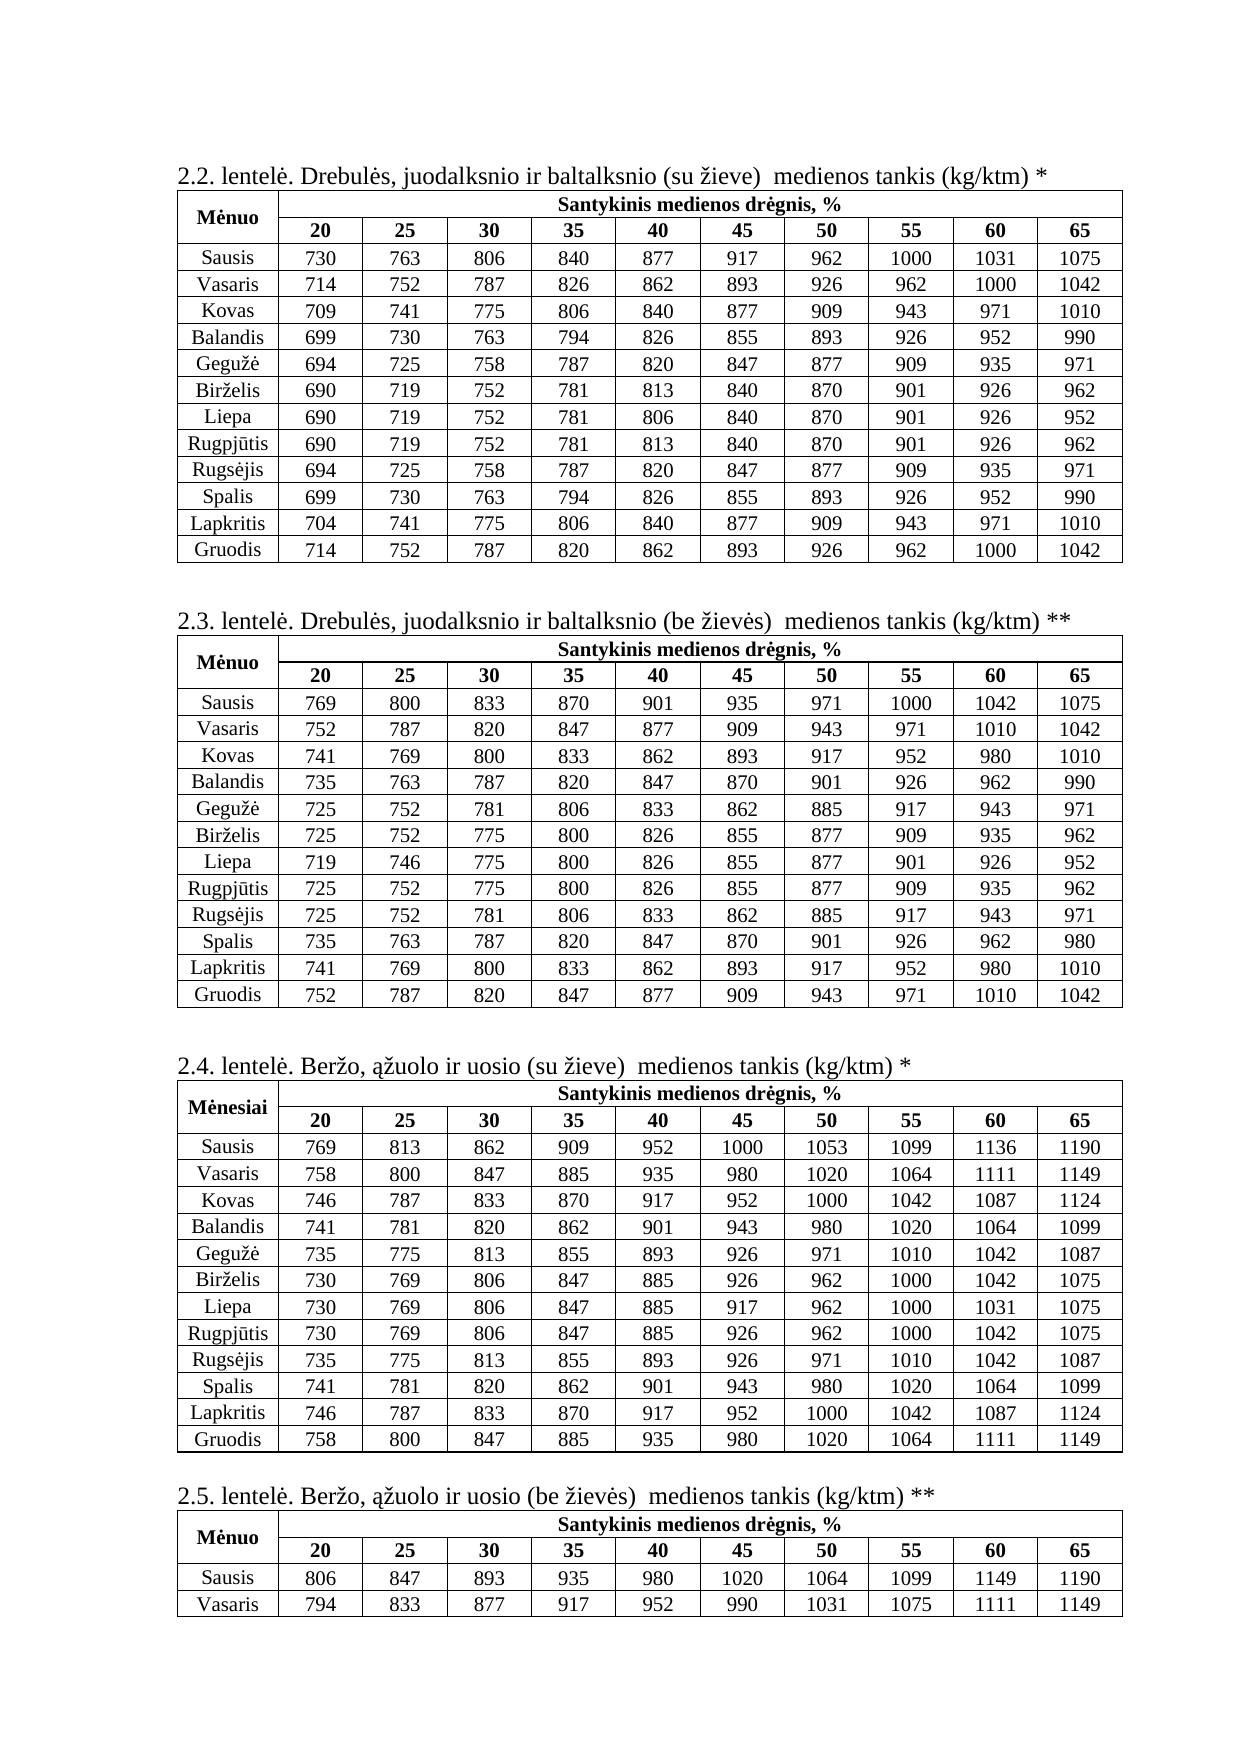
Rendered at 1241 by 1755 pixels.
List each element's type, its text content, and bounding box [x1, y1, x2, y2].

table_cell 855 [701, 324, 784, 349]
table_cell 806 [448, 244, 531, 270]
table_cell 917 [785, 742, 868, 768]
table_cell 800 [448, 955, 531, 980]
table_cell 752 [363, 822, 447, 847]
table_cell 971 [1038, 457, 1122, 482]
table_cell 25 [363, 663, 447, 688]
table_cell 833 [616, 795, 700, 821]
table_cell 709 [279, 297, 362, 323]
table_cell 820 [448, 1373, 531, 1398]
table_header Mėnesiai [178, 1081, 278, 1133]
table_cell 746 [279, 1399, 362, 1425]
table_cell 60 [954, 218, 1037, 243]
table_cell 65 [1038, 1107, 1122, 1133]
table_cell 893 [701, 271, 784, 296]
table_cell 752 [363, 536, 447, 562]
table_cell 741 [363, 510, 447, 535]
table_cell 800 [363, 689, 447, 714]
table_cell Liepa [178, 1293, 278, 1319]
table_cell 980 [785, 1373, 868, 1398]
table_cell 40 [616, 663, 700, 688]
table_cell 962 [785, 244, 868, 270]
table_cell 971 [869, 716, 953, 741]
table_cell 1010 [1038, 510, 1122, 535]
table_cell 730 [363, 483, 447, 509]
table_cell 926 [785, 271, 868, 296]
table_cell 781 [532, 404, 615, 429]
table_cell 893 [616, 1240, 700, 1266]
table_cell 781 [363, 1214, 447, 1239]
table_cell 1020 [785, 1426, 868, 1451]
table_cell 806 [279, 1564, 362, 1590]
table_cell 1124 [1038, 1187, 1122, 1212]
table_cell 781 [448, 795, 531, 821]
table_cell 746 [279, 1187, 362, 1212]
table_cell 1042 [1038, 981, 1122, 1007]
table_cell 855 [532, 1240, 615, 1266]
table_cell 775 [363, 1346, 447, 1372]
table_cell 752 [363, 875, 447, 900]
table_cell 55 [869, 663, 953, 688]
table_cell 60 [954, 663, 1037, 688]
table_cell 1020 [869, 1214, 953, 1239]
table_cell 847 [616, 928, 700, 953]
table_cell 893 [701, 955, 784, 980]
table_cell 926 [869, 769, 953, 794]
table_cell 855 [701, 848, 784, 874]
table_cell 926 [954, 404, 1037, 429]
table_cell 752 [448, 377, 531, 402]
table_cell Kovas [178, 1187, 278, 1212]
table_cell 820 [616, 350, 700, 376]
table_cell 1075 [1038, 1320, 1122, 1345]
table_cell 1031 [785, 1591, 868, 1616]
table_cell 1111 [954, 1591, 1037, 1616]
table_cell 833 [448, 1187, 531, 1212]
table_cell 45 [701, 1107, 784, 1133]
table_cell 1190 [1038, 1134, 1122, 1159]
table_cell 847 [616, 769, 700, 794]
table_cell 826 [616, 875, 700, 900]
table_cell 962 [785, 1293, 868, 1319]
table_cell 877 [701, 510, 784, 535]
table_cell 1020 [701, 1564, 784, 1590]
table_cell Rugsėjis [178, 1346, 278, 1372]
table_cell 901 [616, 689, 700, 714]
table_cell 917 [701, 1293, 784, 1319]
table_cell 800 [532, 848, 615, 874]
table_cell 971 [785, 1240, 868, 1266]
table_cell 962 [954, 928, 1037, 953]
table_cell 952 [616, 1134, 700, 1159]
table_cell 806 [532, 297, 615, 323]
table_cell 820 [616, 457, 700, 482]
table_cell 25 [363, 218, 447, 243]
table_cell 862 [532, 1214, 615, 1239]
table_cell 855 [701, 822, 784, 847]
table_cell 935 [954, 350, 1037, 376]
table_cell 35 [532, 1107, 615, 1133]
table_cell 787 [363, 1187, 447, 1212]
table_cell 909 [869, 875, 953, 900]
table_cell 719 [363, 430, 447, 456]
table_cell Vasaris [178, 271, 278, 296]
table_cell 893 [785, 324, 868, 349]
table_cell Liepa [178, 404, 278, 429]
table_cell 25 [363, 1107, 447, 1133]
table_cell 758 [448, 350, 531, 376]
table_cell 1042 [1038, 536, 1122, 562]
table_cell 870 [532, 1187, 615, 1212]
table_cell 752 [363, 901, 447, 927]
table_cell 820 [448, 716, 531, 741]
table_cell Balandis [178, 1214, 278, 1239]
table_cell 806 [448, 1267, 531, 1292]
table_cell 806 [448, 1293, 531, 1319]
table_cell 943 [954, 795, 1037, 821]
table_cell 735 [279, 1240, 362, 1266]
table_cell 725 [279, 875, 362, 900]
table_cell 769 [363, 1293, 447, 1319]
table_cell 763 [363, 769, 447, 794]
table_cell 1010 [869, 1346, 953, 1372]
table_cell 935 [954, 822, 1037, 847]
table_cell 1075 [869, 1591, 953, 1616]
table_cell 1042 [1038, 716, 1122, 741]
table_cell 20 [279, 663, 362, 688]
table_cell 50 [785, 1538, 868, 1563]
table_cell 847 [532, 1293, 615, 1319]
table_cell 741 [279, 955, 362, 980]
table_cell 962 [1038, 822, 1122, 847]
table_cell 901 [616, 1373, 700, 1398]
table_cell 877 [785, 875, 868, 900]
table_cell 1190 [1038, 1564, 1122, 1590]
table_cell Vasaris [178, 716, 278, 741]
table_cell 847 [532, 716, 615, 741]
table_cell 1149 [1038, 1591, 1122, 1616]
table_cell 901 [869, 848, 953, 874]
table_cell 862 [616, 271, 700, 296]
table_cell 862 [532, 1373, 615, 1398]
table_cell 1064 [785, 1564, 868, 1590]
table_cell 694 [279, 350, 362, 376]
table_cell 1087 [954, 1399, 1037, 1425]
table_cell 877 [448, 1591, 531, 1616]
table_cell 730 [279, 1267, 362, 1292]
table_cell 909 [701, 981, 784, 1007]
table_cell 926 [869, 928, 953, 953]
table_cell 952 [869, 955, 953, 980]
table_cell Rugpjūtis [178, 875, 278, 900]
table_cell 1042 [954, 1267, 1037, 1292]
table_cell 704 [279, 510, 362, 535]
table_cell Rugsėjis [178, 457, 278, 482]
table_cell 826 [616, 324, 700, 349]
text 2.2. lentelė. Drebulės, juodalksnio ir baltalksnio (su žieve) medienos tankis (kg/ktm) * [177, 161, 1122, 190]
table_cell 840 [701, 377, 784, 402]
table_cell 775 [448, 510, 531, 535]
table_cell 813 [616, 430, 700, 456]
table_cell 833 [448, 1399, 531, 1425]
table_cell 813 [448, 1346, 531, 1372]
table_cell 30 [448, 1538, 531, 1563]
table_cell 775 [448, 875, 531, 900]
table_cell 1111 [954, 1160, 1037, 1186]
table_cell 730 [279, 244, 362, 270]
table_cell 926 [701, 1267, 784, 1292]
table_cell 1042 [954, 1240, 1037, 1266]
table_cell 725 [279, 795, 362, 821]
table_cell Lapkritis [178, 1399, 278, 1425]
table_cell 885 [616, 1320, 700, 1345]
table_cell 971 [1038, 901, 1122, 927]
table_cell 30 [448, 663, 531, 688]
table_cell 885 [616, 1267, 700, 1292]
table_cell 971 [785, 1346, 868, 1372]
table_cell 1149 [1038, 1426, 1122, 1451]
table_cell 45 [701, 663, 784, 688]
table_cell 826 [616, 822, 700, 847]
table_cell 1042 [1038, 271, 1122, 296]
table_cell 714 [279, 271, 362, 296]
table_cell 1020 [785, 1160, 868, 1186]
table_cell 787 [448, 536, 531, 562]
table_cell 962 [869, 536, 953, 562]
table_cell 30 [448, 1107, 531, 1133]
table_cell 943 [954, 901, 1037, 927]
table_cell 952 [1038, 404, 1122, 429]
table_cell 45 [701, 218, 784, 243]
table_cell 990 [1038, 324, 1122, 349]
table_cell 725 [279, 822, 362, 847]
table_cell 45 [701, 1538, 784, 1563]
table_cell 909 [785, 297, 868, 323]
table_cell 794 [532, 483, 615, 509]
table_cell 781 [448, 901, 531, 927]
table_cell 990 [1038, 769, 1122, 794]
table_cell 787 [448, 769, 531, 794]
table_cell 862 [701, 901, 784, 927]
table_cell 65 [1038, 218, 1122, 243]
table_cell 60 [954, 1538, 1037, 1563]
table_cell 1087 [1038, 1346, 1122, 1372]
table_cell 1042 [954, 1320, 1037, 1345]
table_cell 840 [701, 430, 784, 456]
table_cell 1124 [1038, 1399, 1122, 1425]
table_cell 877 [785, 822, 868, 847]
table_cell 1010 [869, 1240, 953, 1266]
table_cell 980 [616, 1564, 700, 1590]
table_cell 926 [954, 430, 1037, 456]
table_cell 752 [448, 430, 531, 456]
table_cell 763 [363, 244, 447, 270]
table_cell 847 [363, 1564, 447, 1590]
table_cell 55 [869, 1107, 953, 1133]
table_cell 813 [363, 1134, 447, 1159]
table_cell 787 [532, 457, 615, 482]
table_cell 1099 [869, 1134, 953, 1159]
table_cell 962 [954, 769, 1037, 794]
table_cell 980 [701, 1426, 784, 1451]
table_cell 35 [532, 218, 615, 243]
table_cell 877 [785, 350, 868, 376]
table_cell 847 [448, 1426, 531, 1451]
table_cell 719 [363, 404, 447, 429]
table_cell 50 [785, 1107, 868, 1133]
table_cell 980 [954, 742, 1037, 768]
table_cell 917 [701, 244, 784, 270]
table_cell 20 [279, 218, 362, 243]
table_cell 730 [363, 324, 447, 349]
table_cell 1000 [954, 271, 1037, 296]
table_cell Gegužė [178, 350, 278, 376]
table_cell Rugpjūtis [178, 430, 278, 456]
table_cell Gruodis [178, 981, 278, 1007]
table_cell 820 [532, 769, 615, 794]
table_cell 1149 [954, 1564, 1037, 1590]
table_cell 877 [701, 297, 784, 323]
table_cell 943 [869, 510, 953, 535]
table_cell 962 [869, 271, 953, 296]
table_cell Balandis [178, 324, 278, 349]
table_cell 1136 [954, 1134, 1037, 1159]
table_cell 50 [785, 663, 868, 688]
table_cell 870 [532, 689, 615, 714]
table_cell 752 [448, 404, 531, 429]
table_cell 769 [363, 1320, 447, 1345]
table_cell 877 [616, 244, 700, 270]
table_cell 833 [616, 901, 700, 927]
table_cell 40 [616, 218, 700, 243]
table_header Santykinis medienos drėgnis, % [279, 1511, 1122, 1537]
table_cell 1000 [869, 1267, 953, 1292]
table_cell 1149 [1038, 1160, 1122, 1186]
table_cell 1000 [701, 1134, 784, 1159]
table_cell 893 [448, 1564, 531, 1590]
table_cell 952 [954, 324, 1037, 349]
table_cell 719 [363, 377, 447, 402]
table_cell 926 [701, 1346, 784, 1372]
table_cell 935 [532, 1564, 615, 1590]
table_cell 990 [1038, 483, 1122, 509]
table_cell 847 [532, 1267, 615, 1292]
table_cell 885 [532, 1426, 615, 1451]
table_cell 725 [363, 350, 447, 376]
table_cell 1064 [954, 1214, 1037, 1239]
table_cell 775 [448, 848, 531, 874]
table_cell 1042 [954, 1346, 1037, 1372]
table_cell 877 [616, 981, 700, 1007]
table_cell 1031 [954, 244, 1037, 270]
table_cell 935 [954, 875, 1037, 900]
table_cell 65 [1038, 1538, 1122, 1563]
table_cell 769 [279, 689, 362, 714]
table_cell Birželis [178, 822, 278, 847]
table_cell 862 [448, 1134, 531, 1159]
table_cell 20 [279, 1538, 362, 1563]
table_cell 943 [785, 981, 868, 1007]
table_cell 752 [279, 981, 362, 1007]
table_cell 980 [785, 1214, 868, 1239]
table_cell 962 [785, 1267, 868, 1292]
table_cell 30 [448, 218, 531, 243]
table_cell Spalis [178, 483, 278, 509]
table_cell 962 [785, 1320, 868, 1345]
table_cell 775 [448, 822, 531, 847]
table_cell 926 [954, 377, 1037, 402]
table_cell 862 [701, 795, 784, 821]
table_cell 1099 [1038, 1373, 1122, 1398]
table_cell 1064 [954, 1373, 1037, 1398]
table_cell 1075 [1038, 1293, 1122, 1319]
table_cell 758 [279, 1426, 362, 1451]
table_cell 909 [869, 350, 953, 376]
table_cell 690 [279, 404, 362, 429]
table_cell 877 [616, 716, 700, 741]
table_cell 806 [532, 510, 615, 535]
table_cell 794 [279, 1591, 362, 1616]
table_cell 826 [616, 848, 700, 874]
table_cell 893 [701, 536, 784, 562]
table_cell 952 [616, 1591, 700, 1616]
table_cell 980 [701, 1160, 784, 1186]
table_cell 719 [279, 848, 362, 874]
table_cell 806 [616, 404, 700, 429]
table_cell Vasaris [178, 1160, 278, 1186]
table_header Santykinis medienos drėgnis, % [279, 636, 1122, 661]
table_cell Birželis [178, 1267, 278, 1292]
table_cell 820 [532, 536, 615, 562]
table_cell 926 [701, 1320, 784, 1345]
table_cell 909 [869, 457, 953, 482]
table_cell 1064 [869, 1160, 953, 1186]
table_cell 840 [532, 244, 615, 270]
table_cell 885 [785, 901, 868, 927]
table_cell 741 [363, 297, 447, 323]
table_cell 40 [616, 1107, 700, 1133]
table_cell Spalis [178, 928, 278, 953]
table_cell 775 [363, 1240, 447, 1266]
table_cell 752 [363, 271, 447, 296]
table_cell Sausis [178, 1564, 278, 1590]
table_cell 20 [279, 1107, 362, 1133]
table_cell 901 [616, 1214, 700, 1239]
table_cell 870 [785, 377, 868, 402]
table_cell 800 [532, 822, 615, 847]
table_cell 1053 [785, 1134, 868, 1159]
table_cell 917 [785, 955, 868, 980]
table_header Mėnuo [178, 1511, 278, 1563]
table_cell 1042 [869, 1399, 953, 1425]
table_cell 952 [701, 1187, 784, 1212]
table_cell 699 [279, 324, 362, 349]
table_cell 935 [954, 457, 1037, 482]
table_cell 1075 [1038, 689, 1122, 714]
table_cell 714 [279, 536, 362, 562]
table_cell 943 [701, 1214, 784, 1239]
table_cell 943 [869, 297, 953, 323]
table_cell 917 [616, 1187, 700, 1212]
table_cell 870 [785, 430, 868, 456]
table_cell 1000 [785, 1399, 868, 1425]
table_cell 800 [532, 875, 615, 900]
table_cell 800 [363, 1426, 447, 1451]
table_cell 787 [363, 716, 447, 741]
table_cell 1087 [954, 1187, 1037, 1212]
table_cell 794 [532, 324, 615, 349]
table_cell 971 [869, 981, 953, 1007]
table_cell 806 [448, 1320, 531, 1345]
table_cell 746 [363, 848, 447, 874]
table_cell 730 [279, 1320, 362, 1345]
table_cell 962 [1038, 875, 1122, 900]
table_cell 971 [785, 689, 868, 714]
table_cell Sausis [178, 244, 278, 270]
table_cell 926 [869, 324, 953, 349]
table_cell 926 [785, 536, 868, 562]
table_cell 787 [532, 350, 615, 376]
table_cell 741 [279, 1373, 362, 1398]
table_cell 1042 [954, 689, 1037, 714]
table_cell 741 [279, 742, 362, 768]
table_header Mėnuo [178, 636, 278, 688]
table_cell 820 [532, 928, 615, 953]
table_cell Liepa [178, 848, 278, 874]
table_cell 1075 [1038, 244, 1122, 270]
table_cell 769 [363, 955, 447, 980]
table_cell 980 [1038, 928, 1122, 953]
table_cell 1020 [869, 1373, 953, 1398]
table_cell 917 [532, 1591, 615, 1616]
table_cell 690 [279, 377, 362, 402]
table_cell 787 [363, 981, 447, 1007]
table_cell 926 [701, 1240, 784, 1266]
table_cell Sausis [178, 1134, 278, 1159]
table_cell 901 [785, 928, 868, 953]
table_cell 926 [869, 483, 953, 509]
table_cell 752 [279, 716, 362, 741]
table_cell 55 [869, 1538, 953, 1563]
table_cell 885 [616, 1293, 700, 1319]
table_cell Gegužė [178, 1240, 278, 1266]
table_cell 971 [1038, 350, 1122, 376]
table_cell 833 [448, 689, 531, 714]
table_cell 847 [532, 1320, 615, 1345]
table_cell 787 [448, 928, 531, 953]
table_cell 781 [532, 430, 615, 456]
table_cell 952 [954, 483, 1037, 509]
table_cell 917 [616, 1399, 700, 1425]
table_cell 952 [869, 742, 953, 768]
table_cell Kovas [178, 297, 278, 323]
table_cell 855 [701, 483, 784, 509]
table_cell 806 [532, 901, 615, 927]
table_cell Birželis [178, 377, 278, 402]
table_cell 855 [532, 1346, 615, 1372]
table_cell 870 [532, 1399, 615, 1425]
table_cell 787 [363, 1399, 447, 1425]
table_cell Rugsėjis [178, 901, 278, 927]
table_cell 847 [448, 1160, 531, 1186]
table_cell 735 [279, 769, 362, 794]
table_cell 763 [448, 483, 531, 509]
table_cell 885 [532, 1160, 615, 1186]
table_cell 1111 [954, 1426, 1037, 1451]
table_cell 813 [448, 1240, 531, 1266]
table_cell 730 [279, 1293, 362, 1319]
table_cell 725 [279, 901, 362, 927]
table_cell 35 [532, 1538, 615, 1563]
table_cell 833 [363, 1591, 447, 1616]
table_cell 50 [785, 218, 868, 243]
table_cell 909 [869, 822, 953, 847]
table_cell 769 [363, 1267, 447, 1292]
table_header Santykinis medienos drėgnis, % [279, 1081, 1122, 1106]
table_cell 694 [279, 457, 362, 482]
table_cell 847 [701, 350, 784, 376]
table_cell 1010 [1038, 297, 1122, 323]
table_cell Balandis [178, 769, 278, 794]
table_cell 901 [869, 430, 953, 456]
table_cell 1099 [869, 1564, 953, 1590]
table_cell 690 [279, 430, 362, 456]
table_cell 35 [532, 663, 615, 688]
table_cell Sausis [178, 689, 278, 714]
table_cell 901 [869, 404, 953, 429]
table_header Mėnuo [178, 191, 278, 243]
table_cell 893 [701, 742, 784, 768]
table_cell 885 [785, 795, 868, 821]
table_cell 758 [279, 1160, 362, 1186]
table_cell 781 [532, 377, 615, 402]
table_cell Spalis [178, 1373, 278, 1398]
table_cell 901 [869, 377, 953, 402]
table_cell 769 [363, 742, 447, 768]
table_header Santykinis medienos drėgnis, % [279, 191, 1122, 217]
table_cell Kovas [178, 742, 278, 768]
table_cell 1075 [1038, 1267, 1122, 1292]
table_cell Gruodis [178, 1426, 278, 1451]
table_cell 1099 [1038, 1214, 1122, 1239]
table_cell 952 [1038, 848, 1122, 874]
table_cell 1010 [954, 716, 1037, 741]
table_cell 943 [785, 716, 868, 741]
table_cell 1010 [1038, 955, 1122, 980]
table_cell 943 [701, 1373, 784, 1398]
table_cell 847 [701, 457, 784, 482]
table_cell 909 [701, 716, 784, 741]
table_cell 840 [701, 404, 784, 429]
table_cell 971 [1038, 795, 1122, 821]
table_cell 893 [616, 1346, 700, 1372]
table_cell 763 [448, 324, 531, 349]
table_cell 781 [363, 1373, 447, 1398]
table_cell 820 [448, 981, 531, 1007]
table_cell 926 [954, 848, 1037, 874]
table_cell 758 [448, 457, 531, 482]
table_cell 25 [363, 1538, 447, 1563]
table_cell 65 [1038, 663, 1122, 688]
table_cell 741 [279, 1214, 362, 1239]
text 2.5. lentelė. Beržo, ąžuolo ir uosio (be žievės) medienos tankis (kg/ktm) ** [177, 1481, 1122, 1510]
table_cell 971 [954, 510, 1037, 535]
table_cell 813 [616, 377, 700, 402]
table_cell 833 [532, 955, 615, 980]
table_cell 870 [701, 769, 784, 794]
table_cell 752 [363, 795, 447, 821]
table_cell 800 [448, 742, 531, 768]
table_cell 855 [701, 875, 784, 900]
table_cell 826 [532, 271, 615, 296]
table_cell 952 [701, 1399, 784, 1425]
table_cell 725 [363, 457, 447, 482]
table_cell 909 [532, 1134, 615, 1159]
table_cell 1000 [869, 244, 953, 270]
table_cell 840 [616, 297, 700, 323]
table_cell 60 [954, 1107, 1037, 1133]
table_cell 962 [1038, 430, 1122, 456]
table_cell 862 [616, 955, 700, 980]
table_cell 877 [785, 848, 868, 874]
text 2.3. lentelė. Drebulės, juodalksnio ir baltalksnio (be žievės) medienos tankis (kg/ktm) ** [177, 606, 1122, 635]
table_cell 862 [616, 536, 700, 562]
table_cell 870 [785, 404, 868, 429]
table_cell 862 [616, 742, 700, 768]
table_cell Lapkritis [178, 955, 278, 980]
table_cell 877 [785, 457, 868, 482]
table_cell 1000 [954, 536, 1037, 562]
table_cell 806 [532, 795, 615, 821]
table_cell 962 [1038, 377, 1122, 402]
table_cell 935 [616, 1160, 700, 1186]
table_cell 1000 [869, 689, 953, 714]
table_cell 800 [363, 1160, 447, 1186]
table_cell 971 [954, 297, 1037, 323]
table_cell 735 [279, 928, 362, 953]
table_cell 833 [532, 742, 615, 768]
table_cell 1064 [869, 1426, 953, 1451]
table_cell 826 [616, 483, 700, 509]
table_cell Lapkritis [178, 510, 278, 535]
table_cell 1000 [785, 1187, 868, 1212]
text 2.4. lentelė. Beržo, ąžuolo ir uosio (su žieve) medienos tankis (kg/ktm) * [177, 1051, 1122, 1079]
table_cell 1042 [869, 1187, 953, 1212]
table_cell 990 [701, 1591, 784, 1616]
table_cell 917 [869, 795, 953, 821]
table_cell 935 [701, 689, 784, 714]
table_cell 1087 [1038, 1240, 1122, 1266]
table_cell 769 [279, 1134, 362, 1159]
table_cell 1000 [869, 1320, 953, 1345]
table_cell Rugpjūtis [178, 1320, 278, 1345]
table_cell 699 [279, 483, 362, 509]
table_cell 820 [448, 1214, 531, 1239]
table_cell 980 [954, 955, 1037, 980]
table_cell 1010 [954, 981, 1037, 1007]
table_cell 909 [785, 510, 868, 535]
table_cell 735 [279, 1346, 362, 1372]
table_cell 1000 [869, 1293, 953, 1319]
table_cell 847 [532, 981, 615, 1007]
table_cell 775 [448, 297, 531, 323]
table_cell 55 [869, 218, 953, 243]
table_cell 1010 [1038, 742, 1122, 768]
table_cell 1031 [954, 1293, 1037, 1319]
table_cell 763 [363, 928, 447, 953]
table_cell 870 [701, 928, 784, 953]
table_cell 787 [448, 271, 531, 296]
table_cell 901 [785, 769, 868, 794]
table_cell 40 [616, 1538, 700, 1563]
table_cell 935 [616, 1426, 700, 1451]
table_cell Gruodis [178, 536, 278, 562]
table_cell Vasaris [178, 1591, 278, 1616]
table_cell 893 [785, 483, 868, 509]
table_cell Gegužė [178, 795, 278, 821]
table_cell 917 [869, 901, 953, 927]
table_cell 840 [616, 510, 700, 535]
